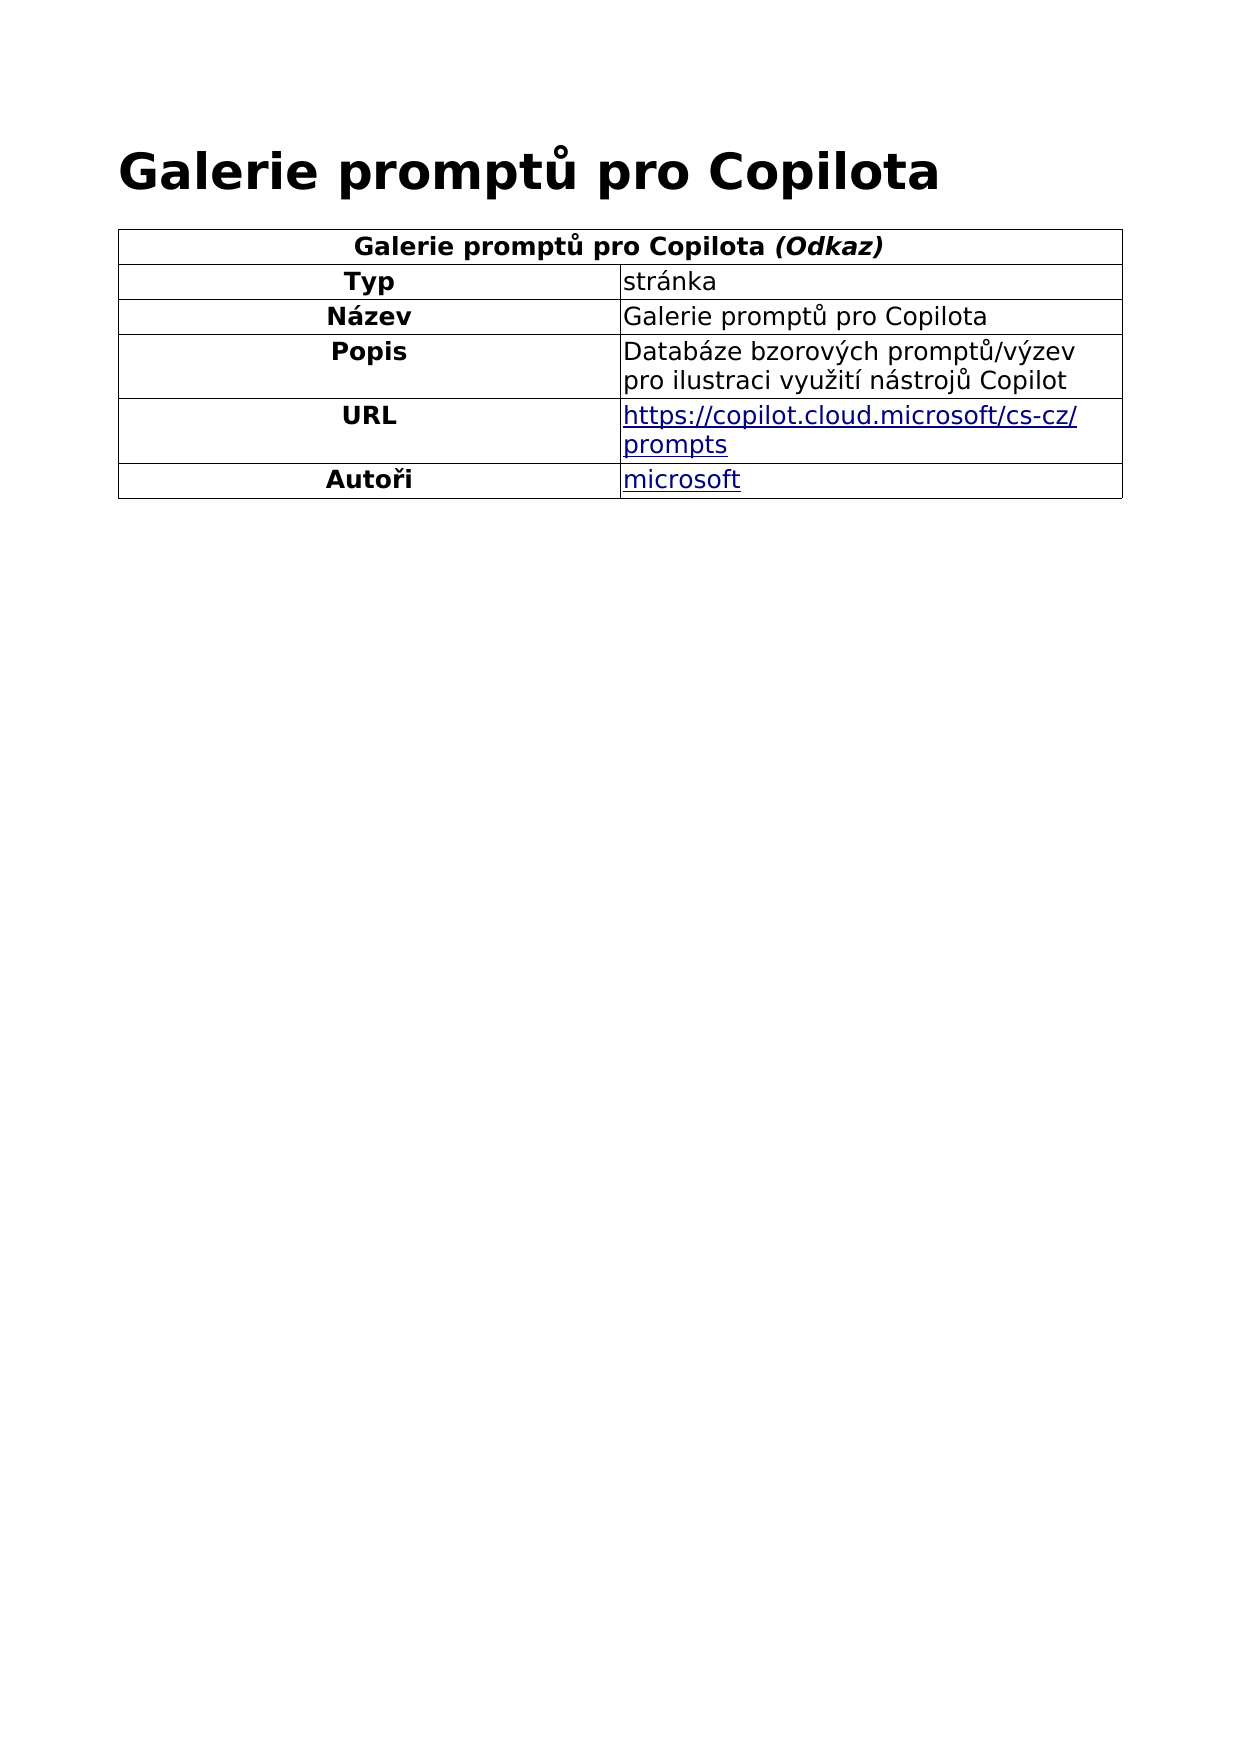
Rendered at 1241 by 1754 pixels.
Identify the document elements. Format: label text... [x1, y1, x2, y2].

table_cell Galerie promptů pro Copilota [621, 300, 1122, 334]
table_cell Autoři [119, 464, 620, 498]
table_cell Název [119, 300, 620, 334]
subtitle Galerie promptů pro Copilota [118, 143, 1122, 201]
table_cell Popis [119, 335, 620, 398]
table_cell microsoft [621, 464, 1122, 498]
table_cell Databáze bzorových promptů/výzev pro ilustraci využití nástrojů Copilot [621, 335, 1122, 398]
table_header Galerie promptů pro Copilota (Odkaz) [119, 230, 1122, 264]
table_cell stránka [621, 265, 1122, 299]
table_cell Typ [119, 265, 620, 299]
table_cell https://copilot.cloud.microsoft/cs-cz/prompts [621, 399, 1122, 462]
table_cell URL [119, 399, 620, 462]
